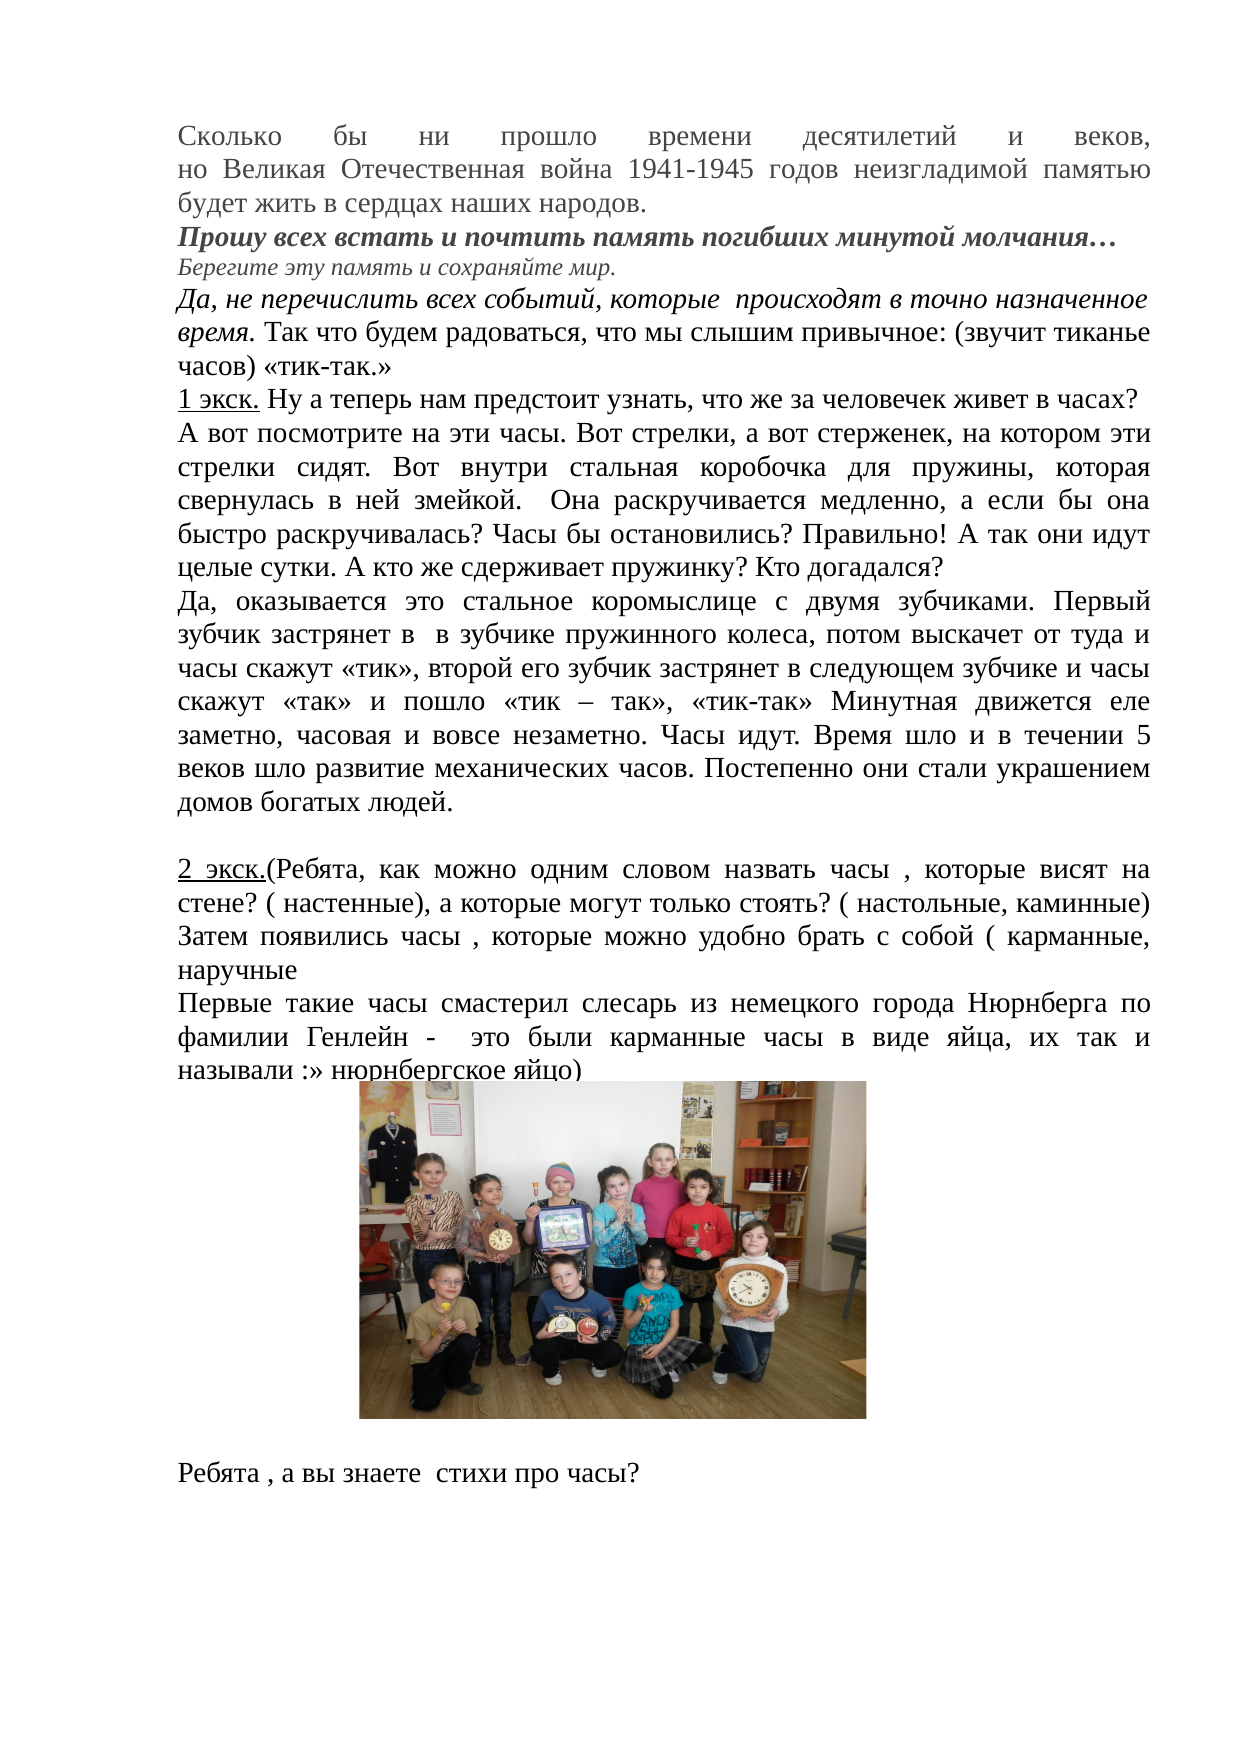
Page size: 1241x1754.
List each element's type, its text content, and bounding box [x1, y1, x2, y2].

text А вот посмотрите на эти часы. Вот стрелки, а вот стерженек, на котором эти стрелки сидят. Вот внутри стальная коробочка для пружины, которая свернулась в ней змейкой. Она раскручивается медленно, а если бы она быстро раскручивалась? Часы бы остановились? Правильно! А так они идут целые сутки. А кто же сдерживает пружинку? Кто догадался? [177, 415, 1152, 583]
text 1 экск. Ну а теперь нам предстоит узнать, что же за человечек живет в часах? [177, 382, 1152, 415]
text Берегите эту память и сохраняйте мир. [177, 252, 1152, 281]
text Да, оказывается это стальное коромыслице с двумя зубчиками. Первый зубчик застрянет в в зубчике пружинного колеса, потом выскачет от туда и часы скажут «тик», второй его зубчик застрянет в следующем зубчике и часы скажут «так» и пошло «тик – так», «тик-так» Минутная движется еле заметно, часовая и вовсе незаметно. Часы идут. Время шло и в течении 5 веков шло развитие механических часов. Постепенно они стали украшением домов богатых людей. [177, 583, 1152, 818]
text Ребята , а вы знаете стихи про часы? [177, 1455, 1152, 1488]
text Да, не перечислить всех событий, которые происходят в точно назначенное время. Так что будем радоваться, что мы слышим привычное: (звучит тиканье часов) «тик-так.» [177, 281, 1152, 382]
text Сколько бы ни прошло времени десятилетий и веков, но Великая Отечественная война 1941-1945 годов неизгладимой памятью будет жить в сердцах наших народов. [177, 118, 1152, 219]
text Прошу всех встать и почтить память погибших минутой молчания… [177, 219, 1152, 252]
text Первые такие часы смастерил слесарь из немецкого города Нюрнберга по фамилии Генлейн - это были карманные часы в виде яйца, их так и называли :» нюрнбергское яйцо) [177, 985, 1152, 1086]
text 2 экск.(Ребята, как можно одним словом назвать часы , которые висят на стене? ( настенные), а которые могут только стоять? ( настольные, каминные) Затем появились часы , которые можно удобно брать с собой ( карманные, наручные [177, 851, 1152, 985]
